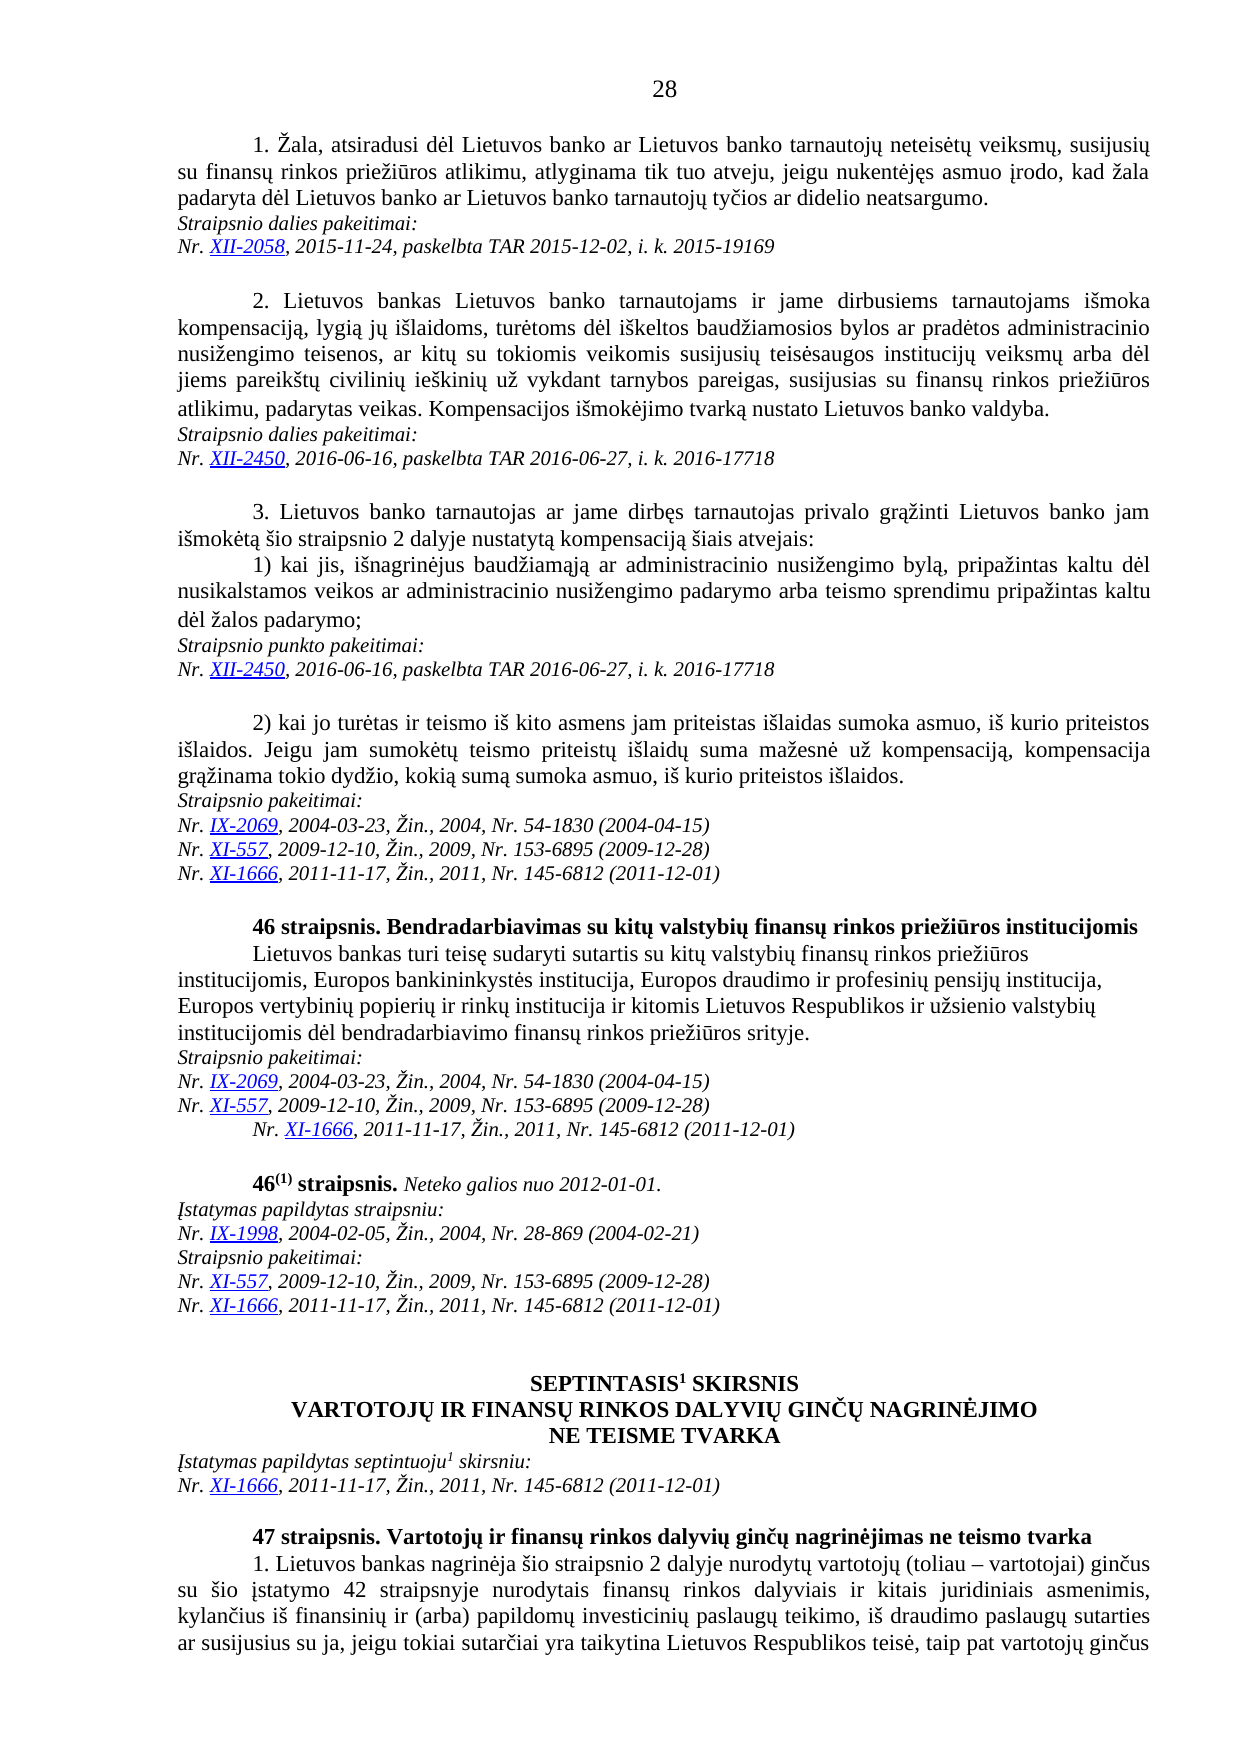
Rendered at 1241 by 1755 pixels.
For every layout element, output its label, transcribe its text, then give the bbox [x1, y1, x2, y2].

text 3. Lietuvos banko tarnautojas ar jame dirbęs tarnautojas privalo grąžinti Lietuvos banko jam išmokėtą šio straipsnio 2 dalyje nustatytą kompensaciją šiais atvejais: [177, 498, 1152, 551]
text Straipsnio dalies pakeitimai: [177, 210, 1152, 234]
text Nr. XII-2450, 2016-06-16, paskelbta TAR 2016-06-27, i. k. 2016-17718 [177, 446, 1152, 469]
text Nr. IX-1998, 2004-02-05, Žin., 2004, Nr. 28-869 (2004-02-21) [177, 1221, 1152, 1245]
text Nr. XI-557, 2009-12-10, Žin., 2009, Nr. 153-6895 (2009-12-28) [177, 837, 1152, 861]
text 2) kai jo turėtas ir teismo iš kito asmens jam priteistas išlaidas sumoka asmuo, iš kurio priteistos išlaidos. Jeigu jam sumokėtų teismo priteistų išlaidų suma mažesnė už kompensaciją, kompensacija grąžinama tokio dydžio, kokią sumą sumoka asmuo, iš kurio priteistos išlaidos. [177, 709, 1152, 788]
text Nr. XI-1666, 2011-11-17, Žin., 2011, Nr. 145-6812 (2011-12-01) [177, 861, 1152, 885]
text Vartotojų ir finansų rinkos dalyvių ginčų nagrinėjimo [177, 1396, 1152, 1422]
text Nr. XI-1666, 2011-11-17, Žin., 2011, Nr. 145-6812 (2011-12-01) [177, 1293, 1152, 1317]
text 1) kai jis, išnagrinėjus baudžiamąją ar administracinio nusižengimo bylą, pripažintas kaltu dėl nusikalstamos veikos ar administracinio nusižengimo padarymo arba teismo sprendimu pripažintas kaltu dėl žalos padarymo; [177, 551, 1152, 632]
text Straipsnio dalies pakeitimai: [177, 421, 1152, 446]
text Straipsnio pakeitimai: [177, 1245, 1152, 1269]
text 46(1) straipsnis. Neteko galios nuo 2012-01-01. [252, 1170, 1152, 1197]
text Nr. XI-557, 2009-12-10, Žin., 2009, Nr. 153-6895 (2009-12-28) [177, 1093, 1152, 1117]
text ne teisme tvarka [177, 1422, 1152, 1449]
text Straipsnio pakeitimai: [177, 788, 1152, 812]
text 1. Lietuvos bankas nagrinėja šio straipsnio 2 dalyje nurodytų vartotojų (toliau – vartotojai) ginčus su šio įstatymo 42 straipsnyje nurodytais finansų rinkos dalyviais ir kitais juridiniais asmenimis, kylančius iš finansinių ir (arba) papildomų investicinių paslaugų teikimo, iš draudimo paslaugų sutarties ar susijusius su ja, jeigu tokiai sutarčiai yra taikytina Lietuvos Respublikos teisė, taip pat vartotojų ginčus [177, 1549, 1152, 1655]
text Įstatymas papildytas septintuoju1 skirsniu: [177, 1449, 1152, 1473]
text Nr. IX-2069, 2004-03-23, Žin., 2004, Nr. 54-1830 (2004-04-15) [177, 812, 1152, 837]
text Nr. XII-2450, 2016-06-16, paskelbta TAR 2016-06-27, i. k. 2016-17718 [177, 657, 1152, 681]
text SEPTINTASIS1 SKIRSNIS [177, 1370, 1152, 1396]
text Nr. XI-1666, 2011-11-17, Žin., 2011, Nr. 145-6812 (2011-12-01) [177, 1473, 1152, 1497]
text Straipsnio punkto pakeitimai: [177, 632, 1152, 657]
text Įstatymas papildytas straipsniu: [177, 1197, 1152, 1221]
text 47 straipsnis. Vartotojų ir finansų rinkos dalyvių ginčų nagrinėjimas ne teismo tvarka [252, 1523, 1152, 1549]
text Straipsnio pakeitimai: [177, 1045, 1152, 1069]
text Nr. IX-2069, 2004-03-23, Žin., 2004, Nr. 54-1830 (2004-04-15) [177, 1069, 1152, 1093]
text 1. Žala, atsiradusi dėl Lietuvos banko ar Lietuvos banko tarnautojų neteisėtų veiksmų, susijusių su finansų rinkos priežiūros atlikimu, atlyginama tik tuo atveju, jeigu nukentėjęs asmuo įrodo, kad žala padaryta dėl Lietuvos banko ar Lietuvos banko tarnautojų tyčios ar didelio neatsargumo. [177, 131, 1152, 210]
text 2. Lietuvos bankas Lietuvos banko tarnautojams ir jame dirbusiems tarnautojams išmoka kompensaciją, lygią jų išlaidoms, turėtoms dėl iškeltos baudžiamosios bylos ar pradėtos administracinio nusižengimo teisenos, ar kitų su tokiomis veikomis susijusių teisėsaugos institucijų veiksmų arba dėl jiems pareikštų civilinių ieškinių už vykdant tarnybos pareigas, susijusias su finansų rinkos priežiūros atlikimu, padarytas veikas. Kompensacijos išmokėjimo tvarką nustato Lietuvos banko valdyba. [177, 287, 1152, 421]
text 46 straipsnis. Bendradarbiavimas su kitų valstybių finansų rinkos priežiūros institucijomis [252, 913, 1152, 940]
text Nr. XII-2058, 2015-11-24, paskelbta TAR 2015-12-02, i. k. 2015-19169 [177, 234, 1152, 258]
text Lietuvos bankas turi teisę sudaryti sutartis su kitų valstybių finansų rinkos priežiūros institucijomis, Europos bankininkystės institucija, Europos draudimo ir profesinių pensijų institucija, Europos vertybinių popierių ir rinkų institucija ir kitomis Lietuvos Respublikos ir užsienio valstybių institucijomis dėl bendradarbiavimo finansų rinkos priežiūros srityje. [177, 940, 1152, 1045]
text Nr. XI-557, 2009-12-10, Žin., 2009, Nr. 153-6895 (2009-12-28) [177, 1269, 1152, 1293]
text Nr. XI-1666, 2011-11-17, Žin., 2011, Nr. 145-6812 (2011-12-01) [177, 1117, 1152, 1141]
